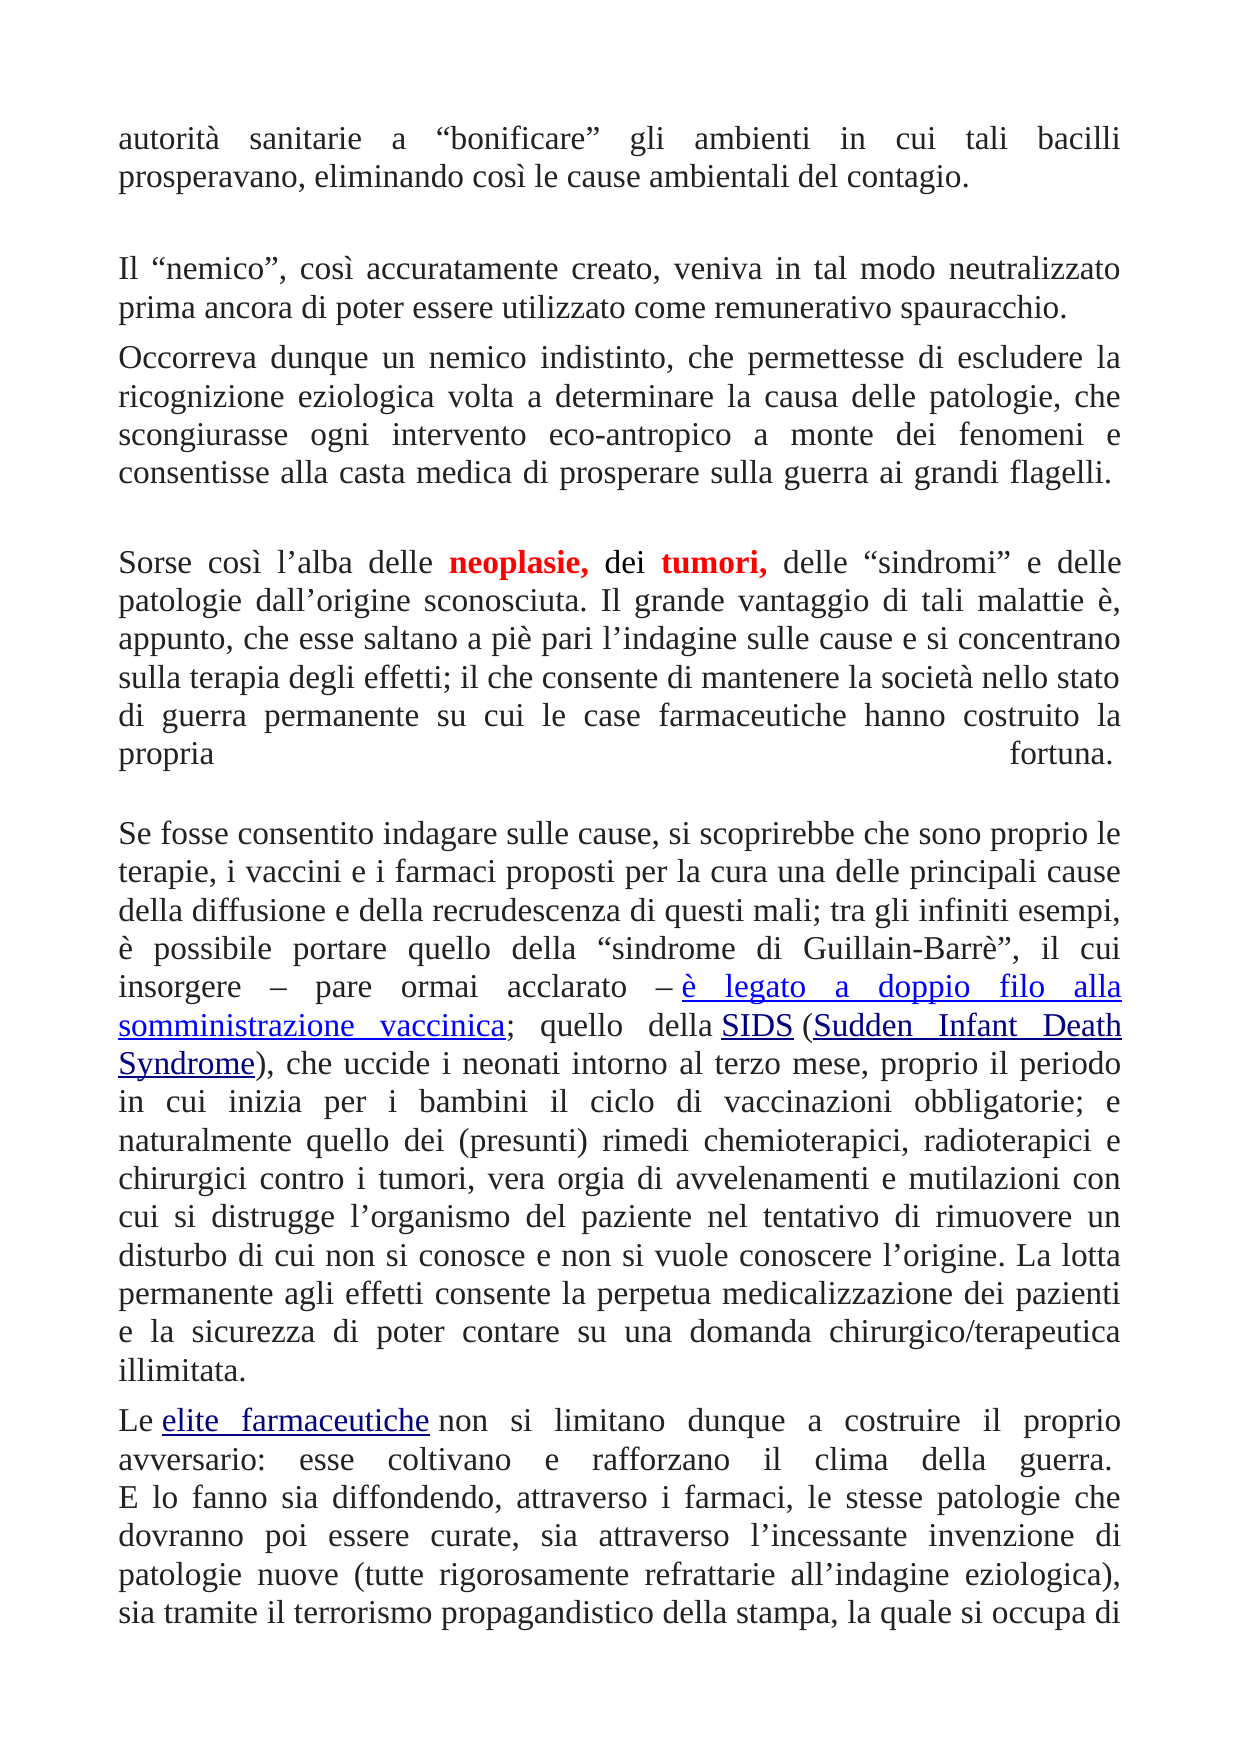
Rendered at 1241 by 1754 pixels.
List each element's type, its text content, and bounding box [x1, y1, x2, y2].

text Le elite farmaceutiche non si limitano dunque a costruire il proprio avversario: esse coltivano e rafforzano il clima della guerra. E lo fanno sia diffondendo, attraverso i farmaci, le stesse patologie che dovranno poi essere curate, sia attraverso l’incessante invenzione di patologie nuove (tutte rigorosamente refrattarie all’indagine eziologica), sia tramite il terrorismo propagandistico della stampa, la quale si occupa di [118, 1401, 1122, 1631]
text Occorreva dunque un nemico indistinto, che permettesse di escludere la ricognizione eziologica volta a determinare la causa delle patologie, che scongiurasse ogni intervento eco-antropico a monte dei fenomeni e consentisse alla casta medica di prosperare sulla guerra ai grandi flagelli. [118, 338, 1122, 529]
text Il “nemico”, così accuratamente creato, veniva in tal modo neutralizzato prima ancora di poter essere utilizzato come remunerativo spauracchio. [118, 248, 1122, 325]
text Sorse così l’alba delle neoplasie, dei tumori, delle “sindromi” e delle patologie dall’origine sconosciuta. Il grande vantaggio di tali malattie è, appunto, che esse saltano a piè pari l’indagine sulle cause e si concentrano sulla terapia degli effetti; il che consente di mantenere la società nello stato di guerra permanente su cui le case farmaceutiche hanno costruito la propria fortuna. [118, 542, 1122, 801]
text autorità sanitarie a “bonificare” gli ambienti in cui tali bacilli prosperavano, eliminando così le cause ambientali del contagio. [118, 118, 1122, 195]
text Se fosse consentito indagare sulle cause, si scoprirebbe che sono proprio le terapie, i vaccini e i farmaci proposti per la cura una delle principali cause della diffusione e della recrudescenza di questi mali; tra gli infiniti esempi, è possibile portare quello della “sindrome di Guillain-Barrè”, il cui insorgere – pare ormai acclarato – è legato a doppio filo alla somministrazione vaccinica; quello della SIDS (Sudden Infant Death Syndrome), che uccide i neonati intorno al terzo mese, proprio il periodo in cui inizia per i bambini il ciclo di vaccinazioni obbligatorie; e naturalmente quello dei (presunti) rimedi chemioterapici, radioterapici e chirurgici contro i tumori, vera orgia di avvelenamenti e mutilazioni con cui si distrugge l’organismo del paziente nel tentativo di rimuovere un disturbo di cui non si conosce e non si vuole conoscere l’origine. La lotta permanente agli effetti consente la perpetua medicalizzazione dei pazienti e la sicurezza di poter contare su una domanda chirurgico/terapeutica illimitata. [118, 813, 1122, 1388]
